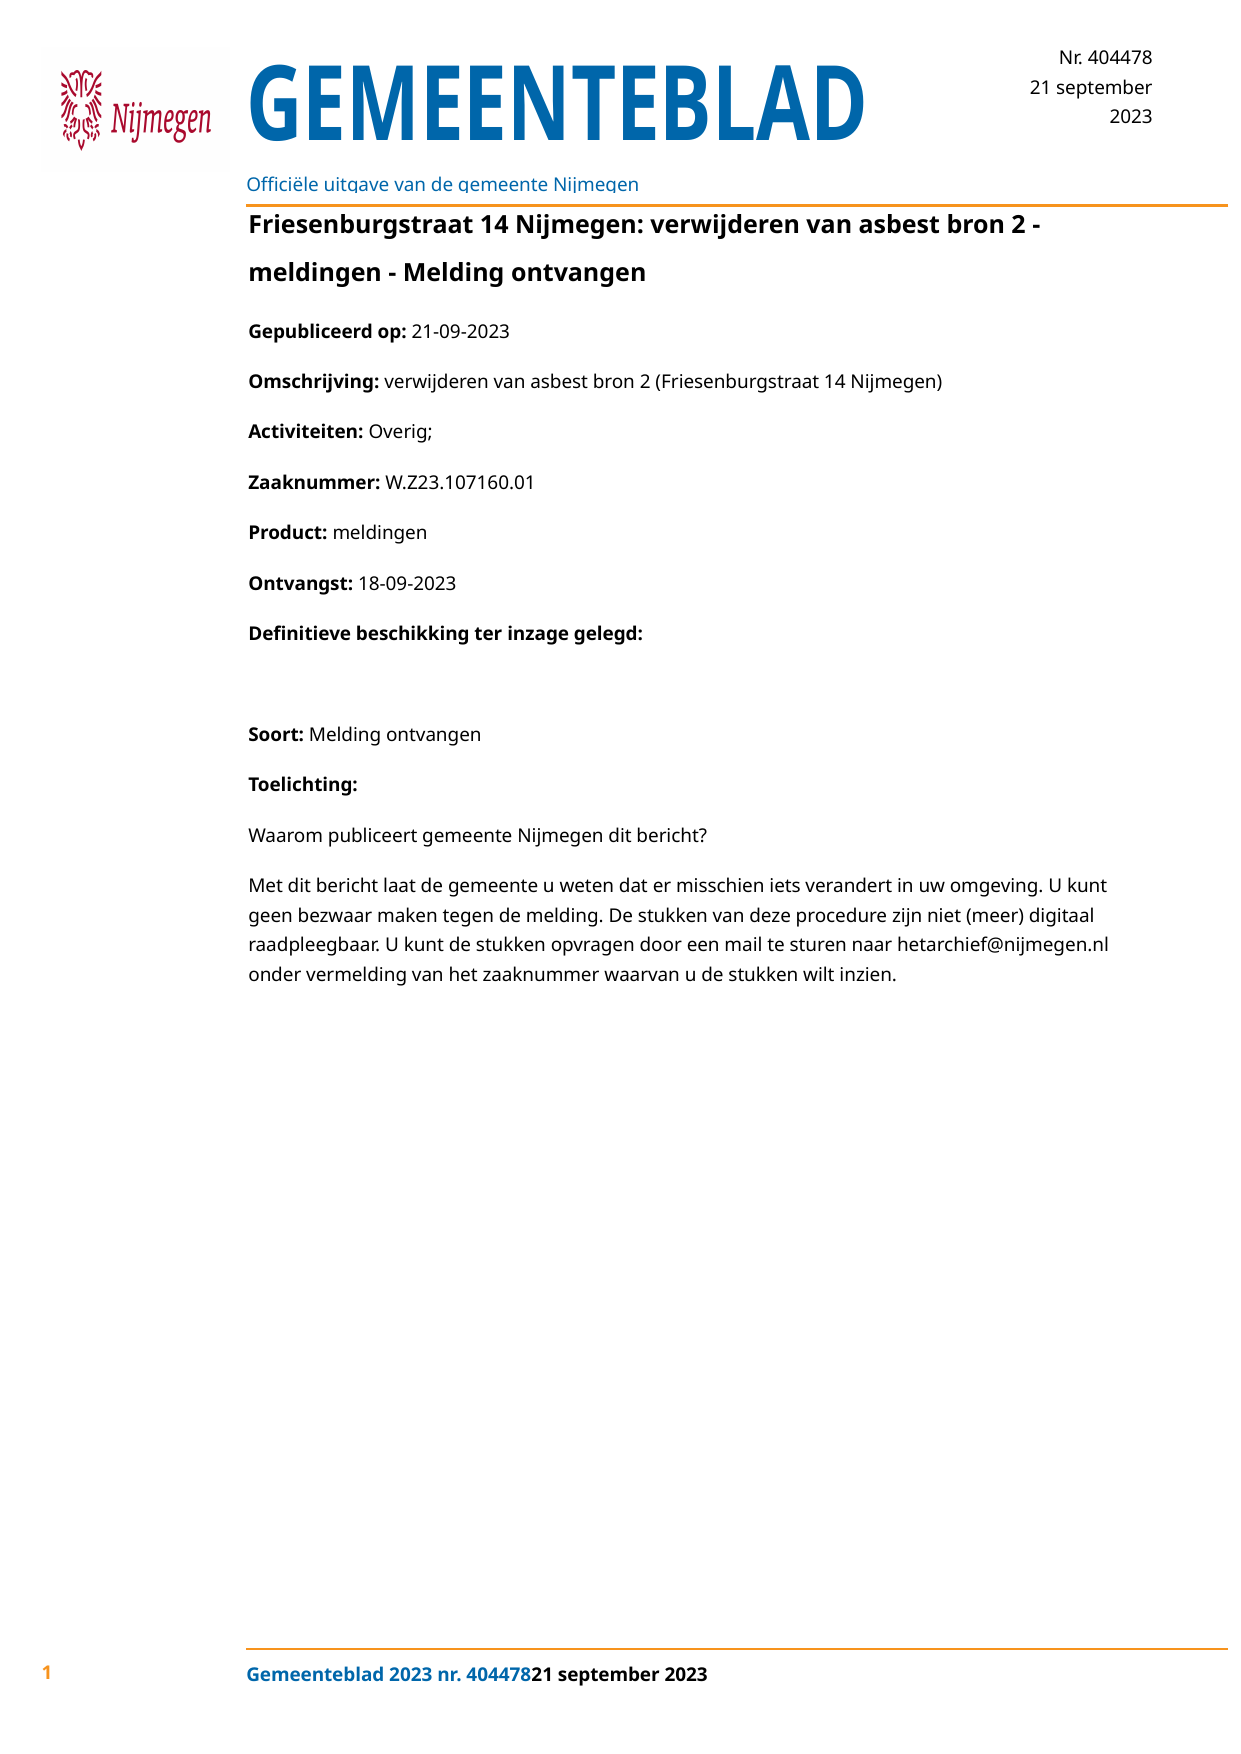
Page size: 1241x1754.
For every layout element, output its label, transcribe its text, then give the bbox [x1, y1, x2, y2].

text Friesenburgstraat 14 Nijmegen: verwijderen van asbest bron 2 - meldingen - Melding ontvangen [248, 207, 1152, 288]
text Definitieve beschikking ter inzage gelegd: [248, 620, 1152, 646]
text Zaaknummer: W.Z23.107160.01 [248, 469, 1152, 495]
text Gepubliceerd op: 21-09-2023 [248, 318, 1152, 344]
text Waarom publiceert gemeente Nijmegen dit bericht? [248, 822, 1152, 848]
picture [41, 47, 231, 172]
text Product: meldingen [248, 519, 1152, 545]
text Omschrijving: verwijderen van asbest bron 2 (Friesenburgstraat 14 Nijmegen) [248, 368, 1152, 394]
text Toelichting: [248, 772, 1152, 797]
text Ontvangst: 18-09-2023 [248, 570, 1152, 596]
text Soort: Melding ontvangen [248, 721, 1152, 747]
text Met dit bericht laat de gemeente u weten dat er misschien iets verandert in uw omgeving. U kunt geen bezwaar maken tegen de melding. De stukken van deze procedure zijn niet (meer) digitaal raadpleegbaar. U kunt de stukken opvragen door een mail te sturen naar hetarchief@nijmegen.nl onder vermelding van het zaaknummer waarvan u de stukken wilt inzien. [248, 872, 1152, 987]
text Activiteiten: Overig; [248, 419, 1152, 444]
